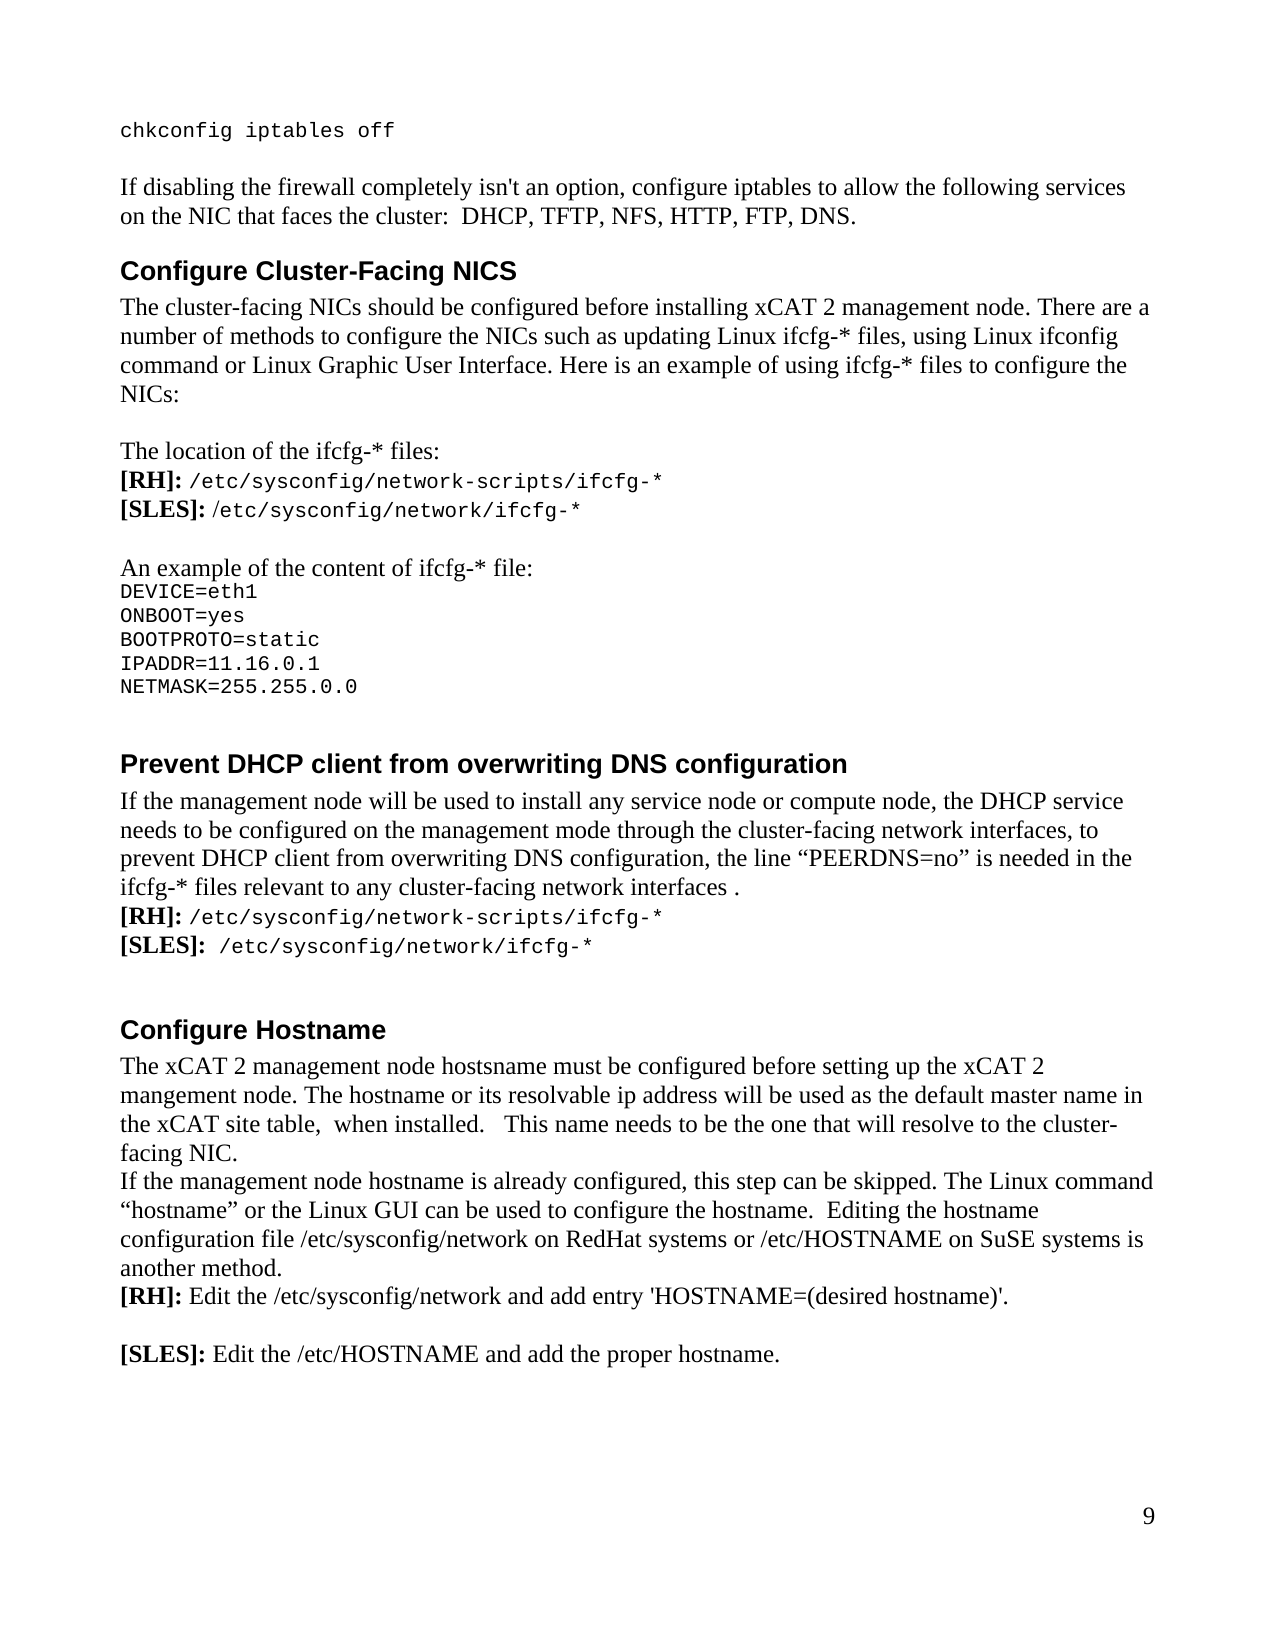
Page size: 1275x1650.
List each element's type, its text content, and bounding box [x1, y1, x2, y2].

text DEVICE=eth1 [120, 582, 1155, 605]
text If the management node hostname is already configured, this step can be skipped. The Linux command “hostname” or the Linux GUI can be used to configure the hostname. Editing the hostname configuration file /etc/sysconfig/network on RedHat systems or /etc/HOSTNAME on SuSE systems is another method. [120, 1166, 1155, 1281]
text [RH]: /etc/sysconfig/network-scripts/ifcfg-* [120, 465, 1155, 494]
text chkconfig iptables off [120, 120, 1155, 144]
subtitle Configure Cluster-Facing NICS [120, 255, 1155, 286]
text If the management node will be used to install any service node or compute node, the DHCP service needs to be configured on the management mode through the cluster-facing network interfaces, to prevent DHCP client from overwriting DNS configuration, the line “PEERDNS=no” is needed in the ifcfg-* files relevant to any cluster-facing network interfaces . [120, 786, 1155, 901]
text [SLES]: /etc/sysconfig/network/ifcfg-* [120, 494, 1155, 524]
text [RH]: Edit the /etc/sysconfig/network and add entry 'HOSTNAME=(desired hostname)'. [120, 1281, 1155, 1310]
text [SLES]: /etc/sysconfig/network/ifcfg-* [120, 931, 1155, 960]
text The xCAT 2 management node hostsname must be configured before setting up the xCAT 2 mangement node. The hostname or its resolvable ip address will be used as the default master name in the xCAT site table, when installed. This name needs to be the one that will resolve to the cluster-facing NIC. [120, 1051, 1155, 1166]
text The cluster-facing NICs should be configured before installing xCAT 2 management node. There are a number of methods to configure the NICs such as updating Linux ifcfg-* files, using Linux ifconfig command or Linux Graphic User Interface. Here is an example of using ifcfg-* files to configure the NICs: [120, 292, 1155, 407]
text [RH]: /etc/sysconfig/network-scripts/ifcfg-* [120, 901, 1155, 931]
text If disabling the firewall completely isn't an option, configure iptables to allow the following services on the NIC that faces the cluster: DHCP, TFTP, NFS, HTTP, FTP, DNS. [120, 172, 1155, 230]
subtitle Prevent DHCP client from overwriting DNS configuration [120, 748, 1155, 780]
text NETMASK=255.255.0.0 [120, 676, 1155, 700]
text BOOTPROTO=static [120, 629, 1155, 652]
text The location of the ifcfg-* files: [120, 436, 1155, 465]
subtitle Configure Hostname [120, 1014, 1155, 1045]
text ONBOOT=yes [120, 605, 1155, 629]
text [SLES]: Edit the /etc/HOSTNAME and add the proper hostname. [120, 1339, 1155, 1368]
text An example of the content of ifcfg-* file: [120, 553, 1155, 582]
text IPADDR=11.16.0.1 [120, 652, 1155, 676]
